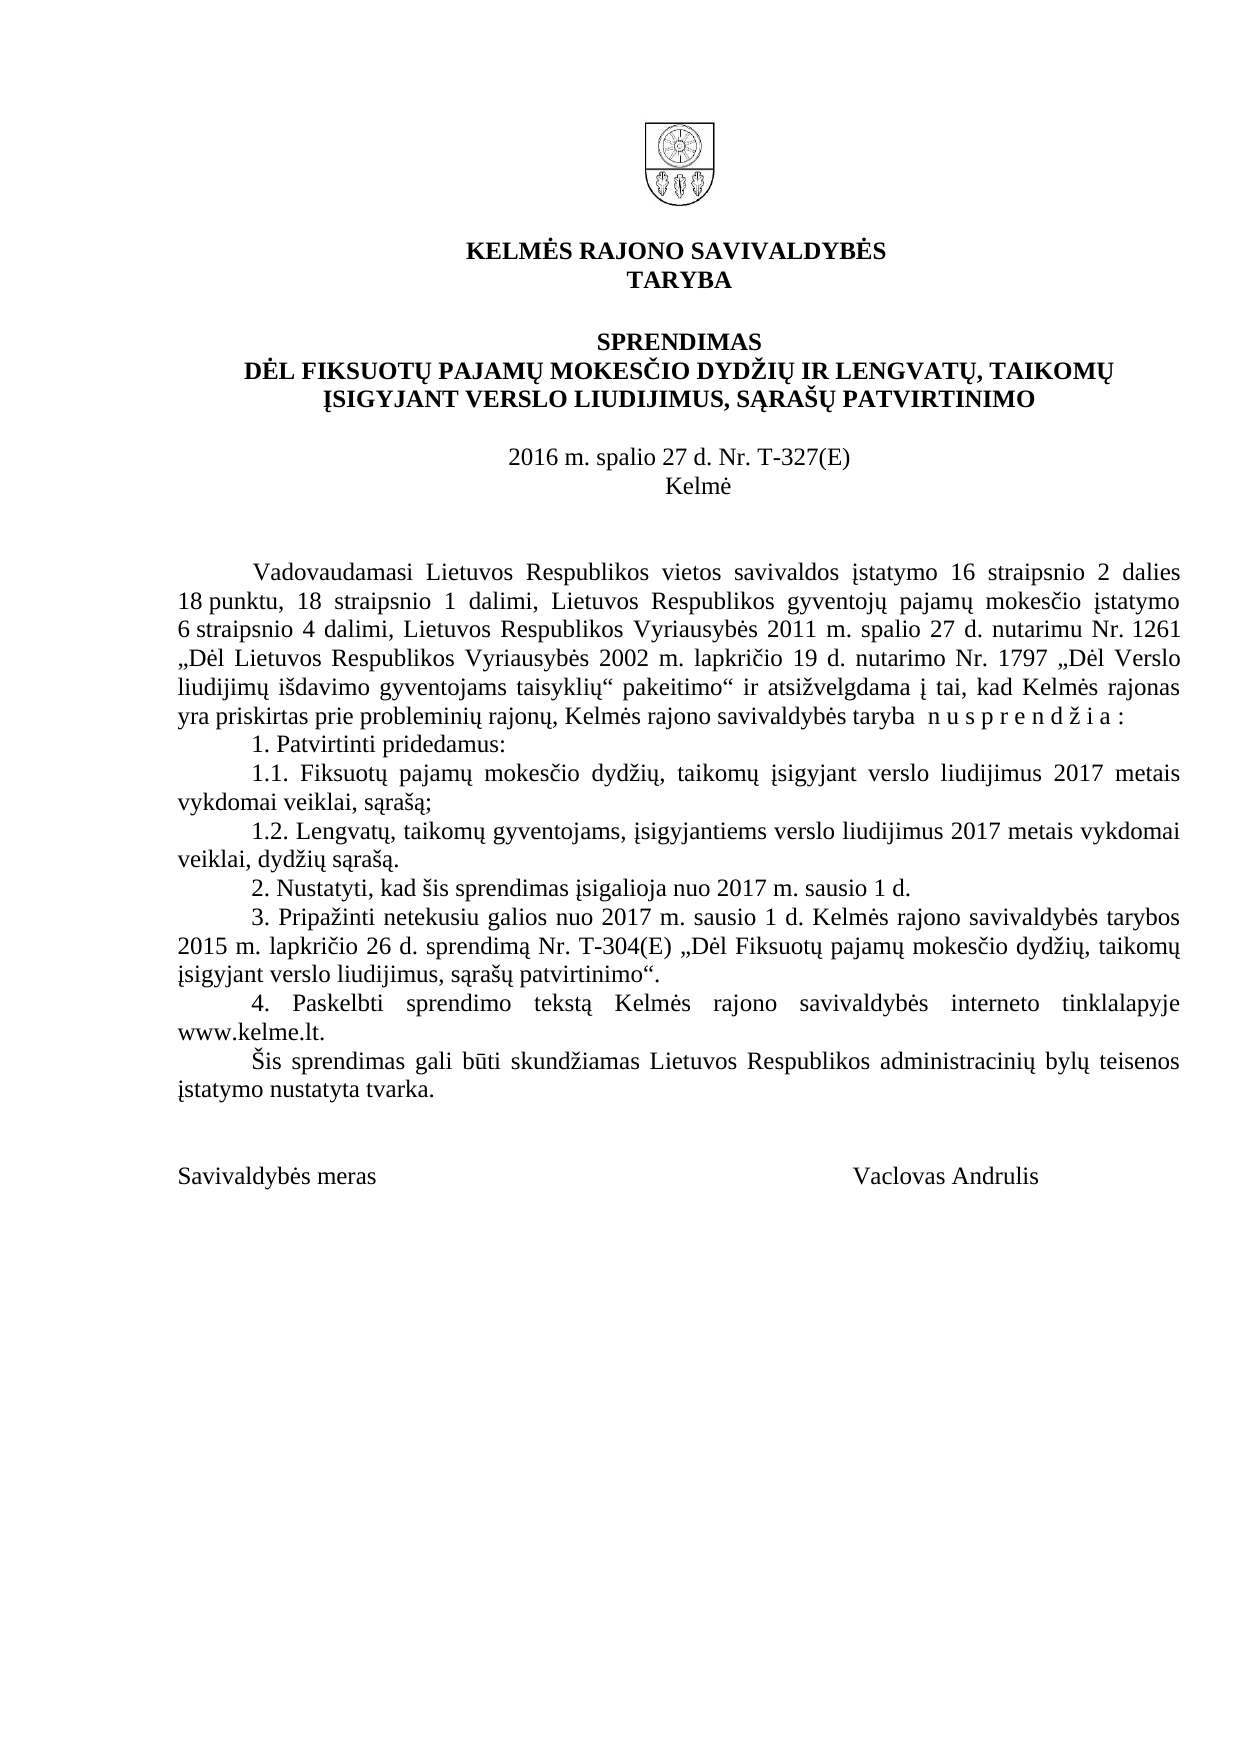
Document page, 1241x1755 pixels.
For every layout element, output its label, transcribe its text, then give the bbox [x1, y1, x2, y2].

text TARYBA [177, 265, 1181, 293]
text Vadovaudamasi Lietuvos Respublikos vietos savivaldos įstatymo 16 straipsnio 2 dalies 18 punktu, 18 straipsnio 1 dalimi, Lietuvos Respublikos gyventojų pajamų mokesčio įstatymo 6 straipsnio 4 dalimi, Lietuvos Respublikos Vyriausybės 2011 m. spalio 27 d. nutarimu Nr. 1261 „Dėl Lietuvos Respublikos Vyriausybės 2002 m. lapkričio 19 d. nutarimo Nr. 1797 „Dėl Verslo liudijimų išdavimo gyventojams taisyklių“ pakeitimo“ ir atsižvelgdama į tai, kad Kelmės rajonas yra priskirtas prie probleminių rajonų, Kelmės rajono savivaldybės taryba nusprendžia: [177, 557, 1181, 729]
text Kelmė [215, 471, 1181, 499]
text 2016 m. spalio 27 d. Nr. T-327(E) [177, 442, 1181, 471]
text 1.1. Fiksuotų pajamų mokesčio dydžių, taikomų įsigyjant verslo liudijimus 2017 metais vykdomai veiklai, sąrašą; [177, 758, 1181, 816]
text 1. Patvirtinti pridedamus: [177, 729, 1181, 758]
text SPRENDIMAS [177, 327, 1181, 356]
text 2. Nustatyti, kad šis sprendimas įsigalioja nuo 2017 m. sausio 1 d. [177, 873, 1181, 902]
text 1.2. Lengvatų, taikomų gyventojams, įsigyjantiems verslo liudijimus 2017 metais vykdomai veiklai, dydžių sąrašą. [177, 816, 1181, 873]
text 4. Paskelbti sprendimo tekstą Kelmės rajono savivaldybės interneto tinklalapyje www.kelme.lt. [177, 988, 1181, 1046]
text 3. Pripažinti netekusiu galios nuo 2017 m. sausio 1 d. Kelmės rajono savivaldybės tarybos 2015 m. lapkričio 26 d. sprendimą Nr. T-304(E) „Dėl Fiksuotų pajamų mokesčio dydžių, taikomų įsigyjant verslo liudijimus, sąrašų patvirtinimo“. [177, 902, 1181, 988]
text DĖL FIKSUOTŲ PAJAMŲ MOKESČIO DYDŽIŲ IR LENGVATŲ, TAIKOMŲ ĮSIGYJANT VERSLO LIUDIJIMUS, SĄRAŠŲ PATVIRTINIMO [177, 356, 1181, 413]
text Šis sprendimas gali būti skundžiamas Lietuvos Respublikos administracinių bylų teisenos įstatymo nustatyta tvarka. [177, 1046, 1181, 1103]
text KELMĖS RAJONO SAVIVALDYBĖS [177, 236, 1181, 265]
text Savivaldybės meras Vaclovas Andrulis [177, 1161, 1181, 1189]
